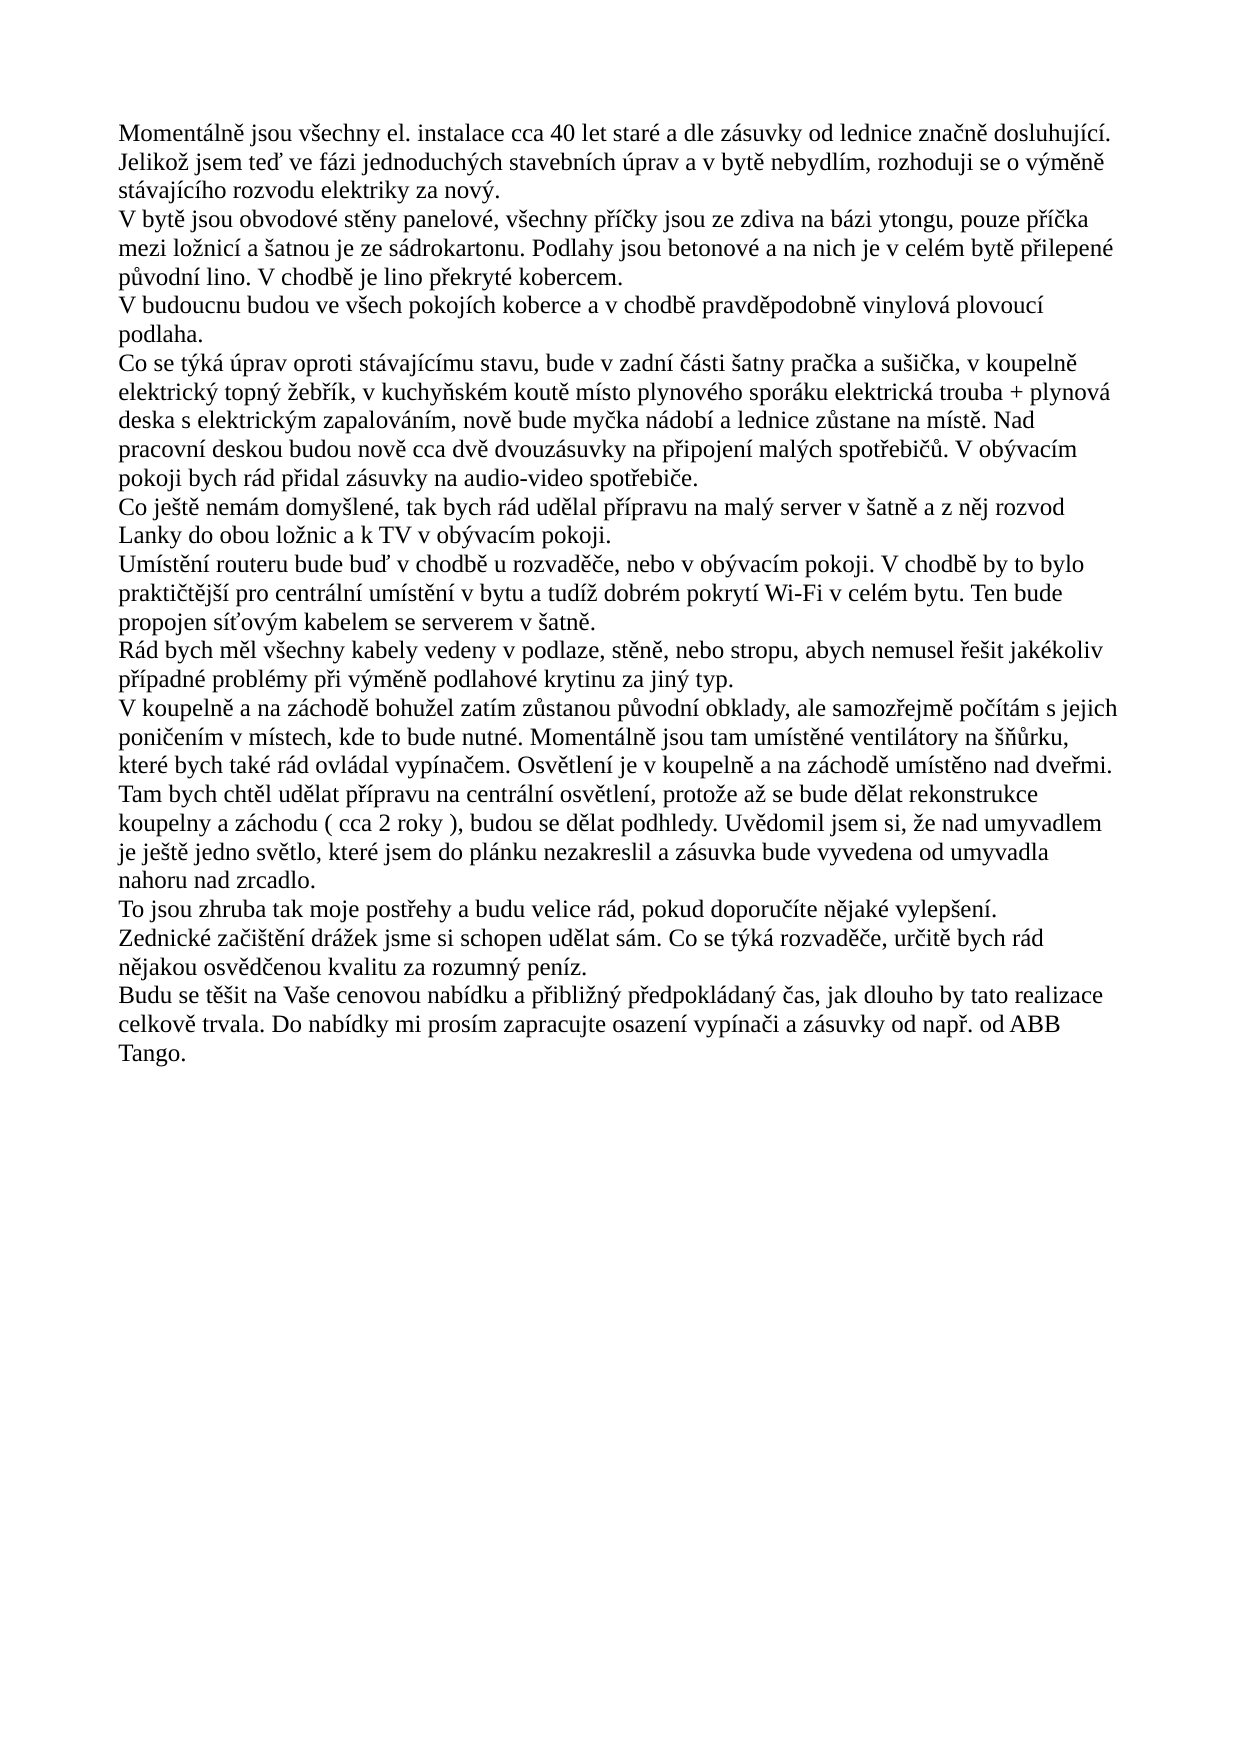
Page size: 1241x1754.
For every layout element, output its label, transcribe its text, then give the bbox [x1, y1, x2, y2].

text Budu se těšit na Vaše cenovou nabídku a přibližný předpokládaný čas, jak dlouho by tato realizace celkově trvala. Do nabídky mi prosím zapracujte osazení vypínači a zásuvky od např. od ABB Tango. [118, 981, 1122, 1067]
text Co ještě nemám domyšlené, tak bych rád udělal přípravu na malý server v šatně a z něj rozvod Lanky do obou ložnic a k TV v obývacím pokoji. [118, 492, 1122, 549]
text V koupelně a na záchodě bohužel zatím zůstanou původní obklady, ale samozřejmě počítám s jejich poničením v místech, kde to bude nutné. Momentálně jsou tam umístěné ventilátory na šňůrku, které bych také rád ovládal vypínačem. Osvětlení je v koupelně a na záchodě umístěno nad dveřmi. Tam bych chtěl udělat přípravu na centrální osvětlení, protože až se bude dělat rekonstrukce koupelny a záchodu ( cca 2 roky ), budou se dělat podhledy. Uvědomil jsem si, že nad umyvadlem je ještě jedno světlo, které jsem do plánku nezakreslil a zásuvka bude vyvedena od umyvadla nahoru nad zrcadlo. [118, 693, 1122, 894]
text Rád bych měl všechny kabely vedeny v podlaze, stěně, nebo stropu, abych nemusel řešit jakékoliv případné problémy při výměně podlahové krytinu za jiný typ. [118, 636, 1122, 693]
text Umístění routeru bude buď v chodbě u rozvaděče, nebo v obývacím pokoji. V chodbě by to bylo praktičtější pro centrální umístění v bytu a tudíž dobrém pokrytí Wi-Fi v celém bytu. Ten bude propojen síťovým kabelem se serverem v šatně. [118, 549, 1122, 636]
text V bytě jsou obvodové stěny panelové, všechny příčky jsou ze zdiva na bázi ytongu, pouze příčka mezi ložnicí a šatnou je ze sádrokartonu. Podlahy jsou betonové a na nich je v celém bytě přilepené původní lino. V chodbě je lino překryté kobercem. [118, 204, 1122, 291]
text Co se týká úprav oproti stávajícímu stavu, bude v zadní části šatny pračka a sušička, v koupelně elektrický topný žebřík, v kuchyňském koutě místo plynového sporáku elektrická trouba + plynová deska s elektrickým zapalováním, nově bude myčka nádobí a lednice zůstane na místě. Nad pracovní deskou budou nově cca dvě dvouzásuvky na připojení malých spotřebičů. V obývacím pokoji bych rád přidal zásuvky na audio-video spotřebiče. [118, 348, 1122, 492]
text To jsou zhruba tak moje postřehy a budu velice rád, pokud doporučíte nějaké vylepšení. [118, 894, 1122, 923]
text V budoucnu budou ve všech pokojích koberce a v chodbě pravděpodobně vinylová plovoucí podlaha. [118, 291, 1122, 348]
text Momentálně jsou všechny el. instalace cca 40 let staré a dle zásuvky od lednice značně dosluhující. Jelikož jsem teď ve fázi jednoduchých stavebních úprav a v bytě nebydlím, rozhoduji se o výměně stávajícího rozvodu elektriky za nový. [118, 118, 1122, 204]
text Zednické začištění drážek jsme si schopen udělat sám. Co se týká rozvaděče, určitě bych rád nějakou osvědčenou kvalitu za rozumný peníz. [118, 923, 1122, 981]
